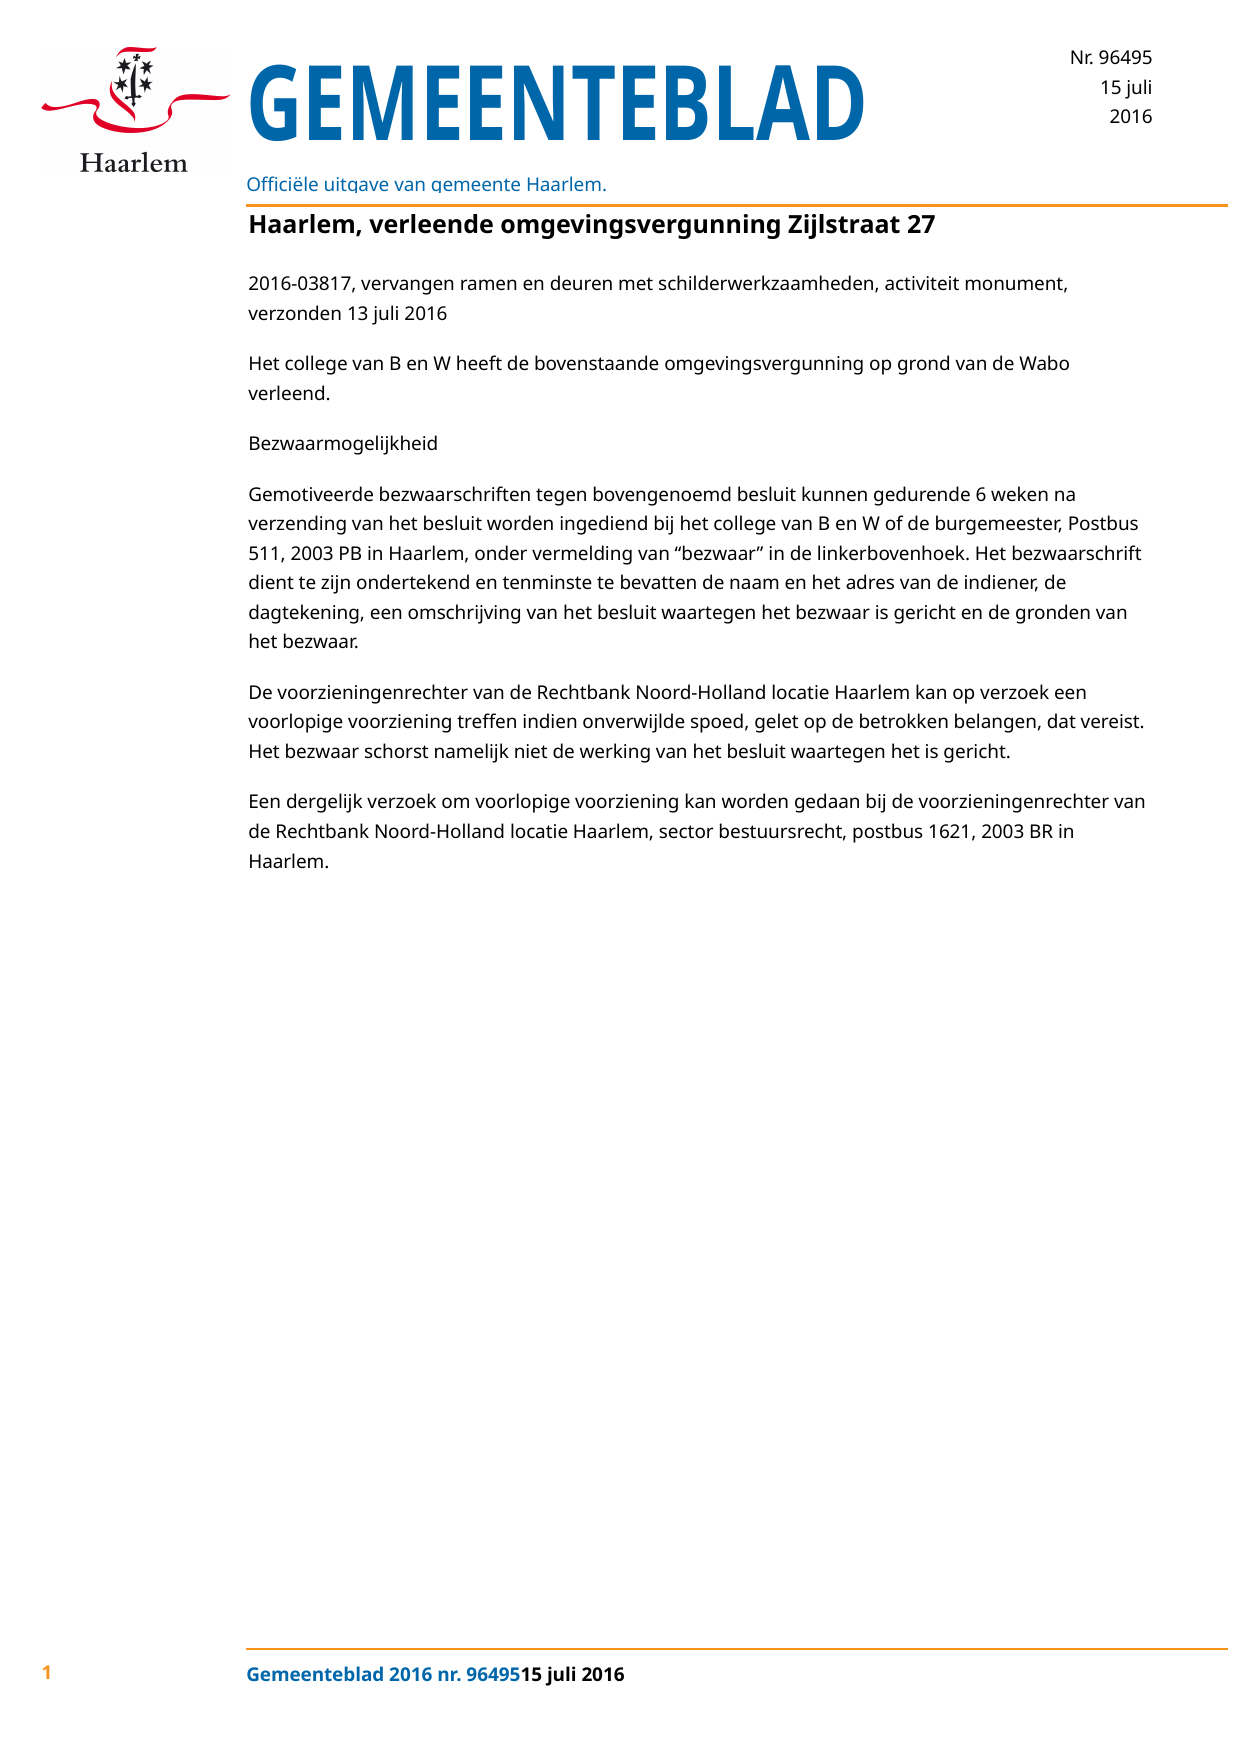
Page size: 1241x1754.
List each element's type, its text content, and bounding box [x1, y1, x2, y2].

text Gemotiveerde bezwaarschriften tegen bovengenoemd besluit kunnen gedurende 6 weken na verzending van het besluit worden ingediend bij het college van B en W of de burgemeester, Postbus 511, 2003 PB in Haarlem, onder vermelding van “bezwaar” in de linkerbovenhoek. Het bezwaarschrift dient te zijn ondertekend en tenminste te bevatten de naam en het adres van de indiener, de dagtekening, een omschrijving van het besluit waartegen het bezwaar is gericht en de gronden van het bezwaar. [248, 481, 1152, 654]
picture [41, 47, 231, 172]
text Een dergelijk verzoek om voorlopige voorziening kan worden gedaan bij de voorzieningenrechter van de Rechtbank Noord-Holland locatie Haarlem, sector bestuursrecht, postbus 1621, 2003 BR in Haarlem. [248, 789, 1152, 873]
text Het college van B en W heeft de bovenstaande omgevingsvergunning op grond van de Wabo verleend. [248, 350, 1152, 406]
text Bezwaarmogelijkheid [248, 430, 1152, 456]
text De voorzieningenrechter van de Rechtbank Noord-Holland locatie Haarlem kan op verzoek een voorlopige voorziening treffen indien onverwijlde spoed, gelet op de betrokken belangen, dat vereist. Het bezwaar schorst namelijk niet de werking van het besluit waartegen het is gericht. [248, 679, 1152, 764]
text 2016-03817, vervangen ramen en deuren met schilderwerkzaamheden, activiteit monument, verzonden 13 juli 2016 [248, 270, 1152, 326]
text Haarlem, verleende omgevingsvergunning Zijlstraat 27 [248, 207, 1152, 241]
